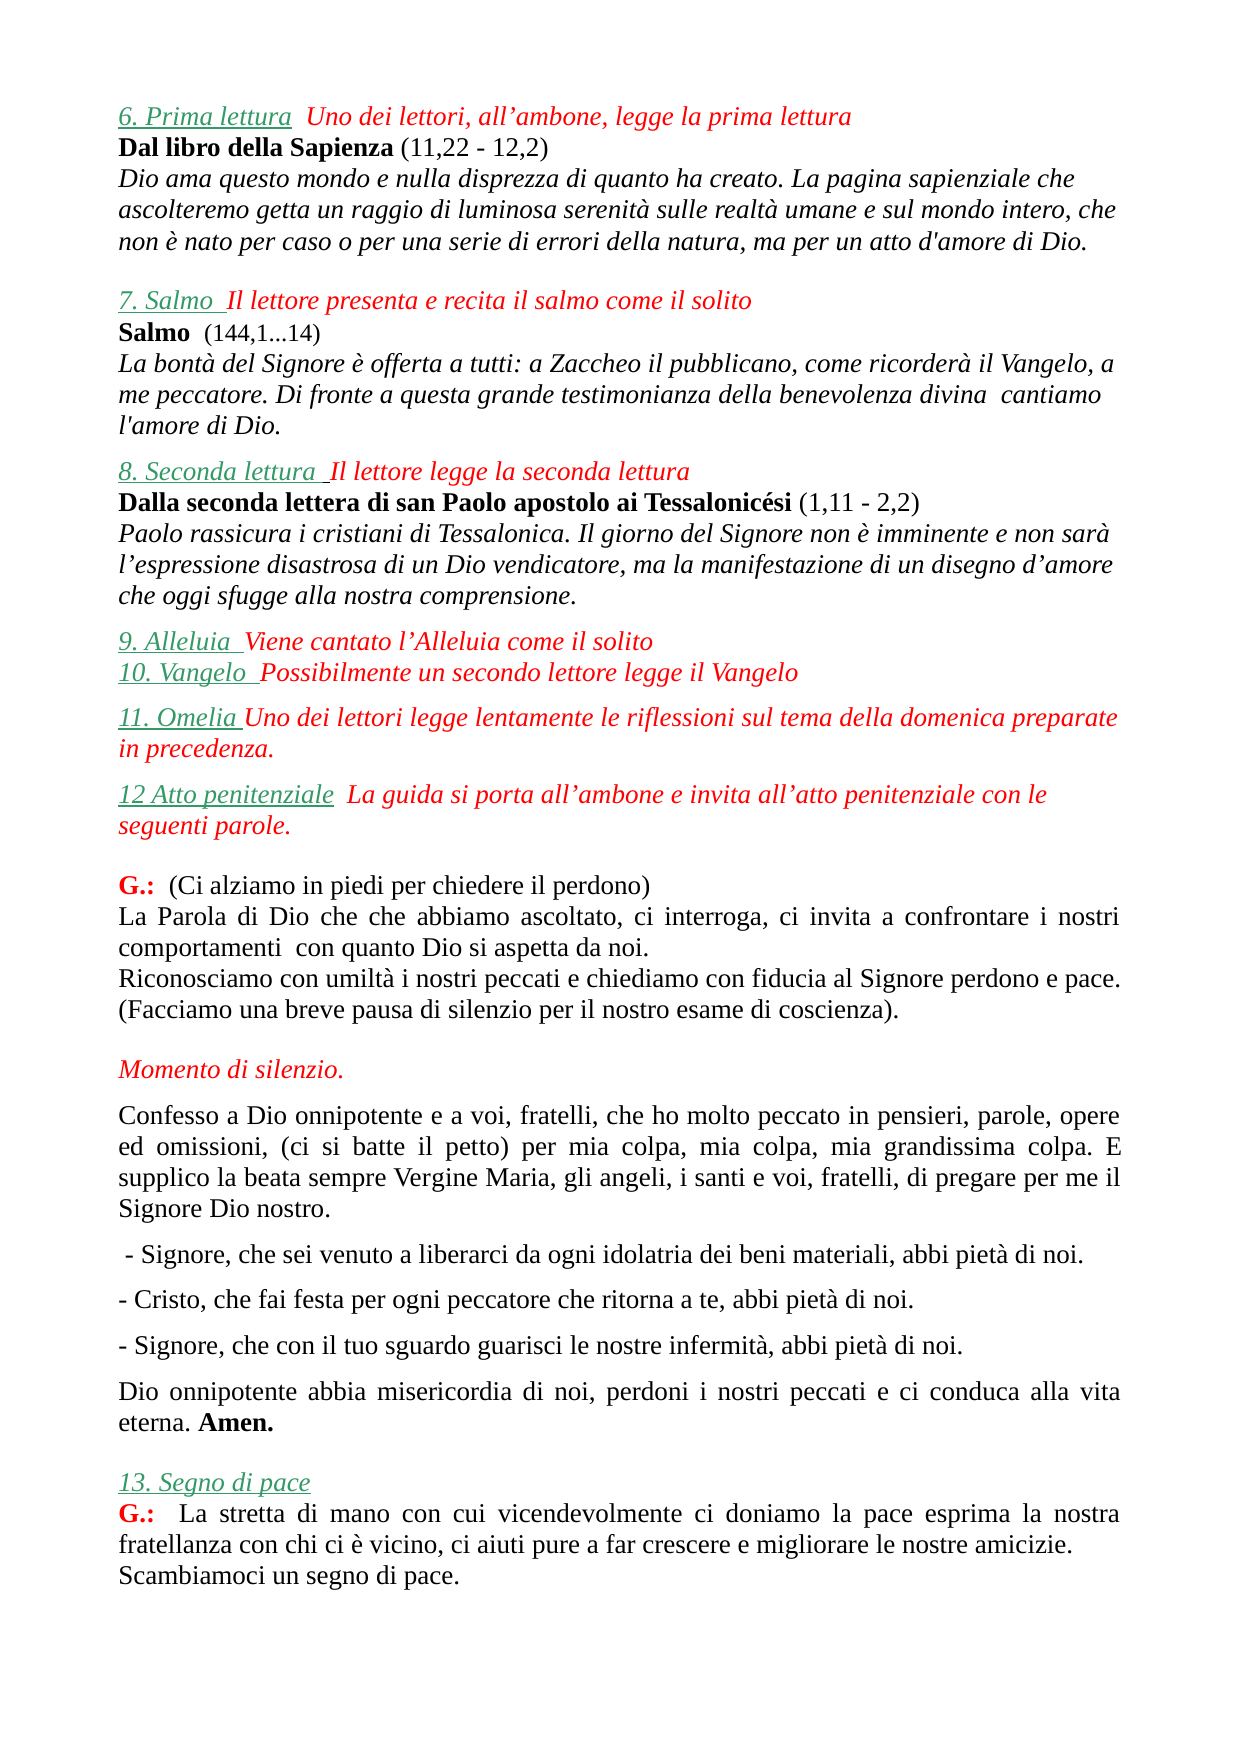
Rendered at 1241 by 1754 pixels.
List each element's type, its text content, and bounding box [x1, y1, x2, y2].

text 12 Atto penitenziale La guida si porta all’ambone e invita all’atto penitenziale con le seguenti parole. [118, 778, 1122, 840]
text - Signore, che con il tuo sguardo guarisci le nostre infermità, abbi pietà di noi. [118, 1329, 1122, 1360]
text Dal libro della Sapienza (11,22 - 12,2) [118, 131, 1122, 162]
text Paolo rassicura i cristiani di Tessalonica. Il giorno del Signore non è imminente e non sarà l’espressione disastrosa di un Dio vendicatore, ma la manifestazione di un disegno d’amore che oggi sfugge alla nostra comprensione. [118, 517, 1122, 610]
text Dio ama questo mondo e nulla disprezza di quanto ha creato. La pagina sapienziale che ascolteremo getta un raggio di luminosa serenità sulle realtà umane e sul mondo intero, che non è nato per caso o per una serie di errori della natura, ma per un atto d'amore di Dio. [118, 162, 1122, 256]
text 11. Omelia Uno dei lettori legge lentamente le riflessioni sul tema della domenica preparate in precedenza. [118, 701, 1122, 764]
text Dio onnipotente abbia misericordia di noi, perdoni i nostri peccati e ci conduca alla vita eterna. Amen. [118, 1374, 1122, 1437]
text G.: La stretta di mano con cui vicendevolmente ci doniamo la pace esprima la nostra fratellanza con chi ci è vicino, ci aiuti pure a far crescere e migliorare le nostre amicizie. [118, 1497, 1122, 1559]
text Confesso a Dio onnipotente e a voi, fratelli, che ho molto peccato in pensieri, parole, opere ed omissioni, (ci si batte il pet­to) per mia colpa, mia colpa, mia grandissi­ma colpa. E supplico la beata sempre Ver­gine Maria, gli angeli, i santi e voi, fratelli, di pregare per me il Signore Dio nostro. [118, 1099, 1122, 1224]
text Salmo (144,1...14) [118, 316, 1122, 347]
text Riconosciamo con umiltà i nostri peccati e chiediamo con fiducia al Signore perdono e pace. [118, 962, 1122, 994]
text 10. Vangelo Possibilmente un secondo lettore legge il Vangelo [118, 656, 1122, 687]
text 8. Seconda lettura Il lettore legge la seconda lettura [118, 454, 1122, 486]
text La bontà del Signore è offerta a tutti: a Zaccheo il pubblicano, come ricorderà il Vangelo, a me peccatore. Di fronte a questa grande testimonianza della benevolenza divina cantiamo l'amore di Dio. [118, 347, 1122, 440]
text Dalla seconda lettera di san Paolo apostolo ai Tessalonicési (1,11 - 2,2) [118, 486, 1122, 517]
text - Cristo, che fai festa per ogni peccatore che ritorna a te, abbi pietà di noi. [118, 1283, 1122, 1315]
text Momento di silenzio. [118, 1053, 1122, 1085]
text 6. Prima lettura Uno dei lettori, all’ambone, legge la prima lettura [118, 100, 1122, 131]
text Scambiamoci un segno di pace. [118, 1559, 1122, 1590]
text 9. Alleluia Viene cantato l’Alleluia come il solito [118, 625, 1122, 656]
text - Signore, che sei venuto a liberarci da ogni idolatria dei beni materiali, abbi pietà di noi. [118, 1238, 1122, 1269]
text (Facciamo una breve pausa di silenzio per il nostro esame di coscienza). [118, 994, 1122, 1025]
text 13. Segno di pace [118, 1466, 1122, 1497]
text G.: (Ci alziamo in piedi per chiedere il perdono) [118, 869, 1122, 900]
text La Parola di Dio che che abbiamo ascoltato, ci interroga, ci invita a confrontare i nostri comportamenti con quanto Dio si aspetta da noi. [118, 900, 1122, 962]
text 7. Salmo Il lettore presenta e recita il salmo come il solito [118, 284, 1122, 316]
